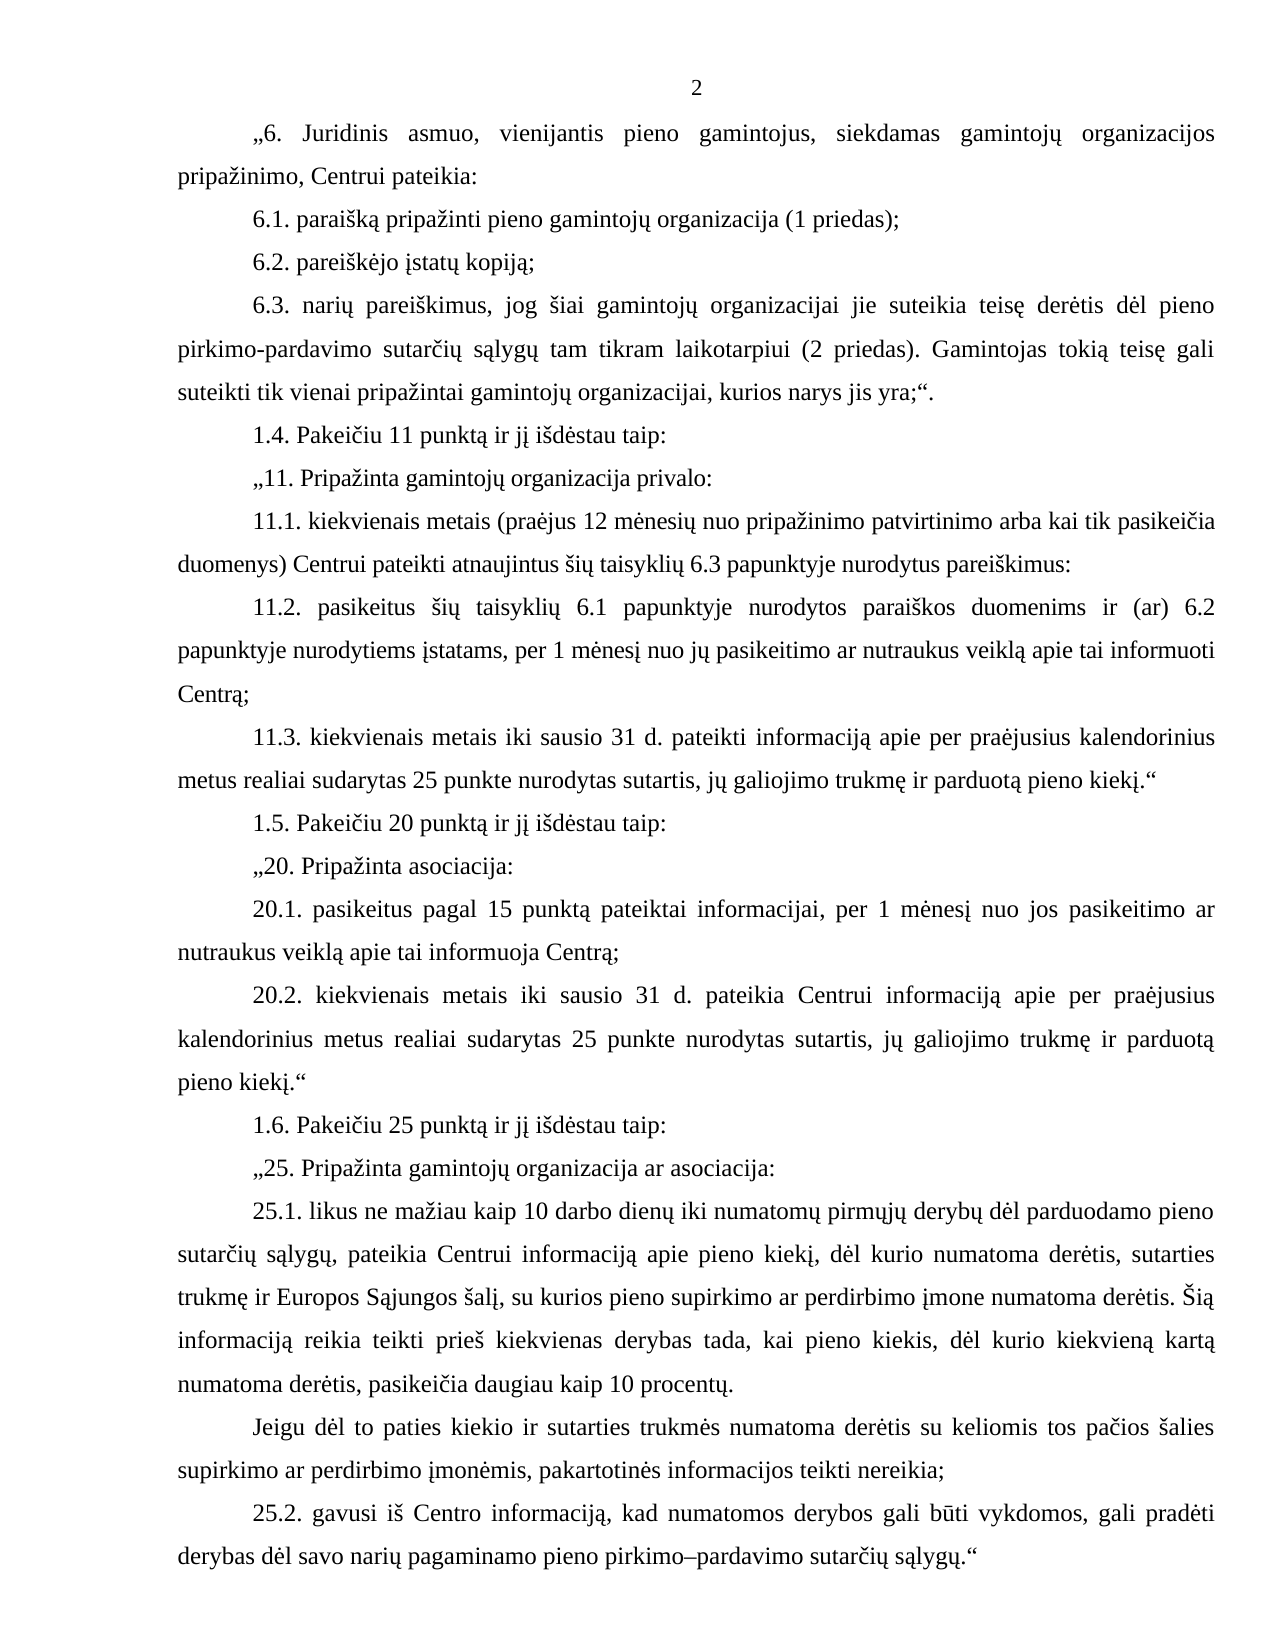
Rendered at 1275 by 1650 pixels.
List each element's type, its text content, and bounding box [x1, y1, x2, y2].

text 25.1. likus ne mažiau kaip 10 darbo dienų iki numatomų pirmųjų derybų dėl parduodamo pieno sutarčių sąlygų, pateikia Centrui informaciją apie pieno kiekį, dėl kurio numatoma derėtis, sutarties trukmę ir Europos Sąjungos šalį, su kurios pieno supirkimo ar perdirbimo įmone numatoma derėtis. Šią informaciją reikia teikti prieš kiekvienas derybas tada, kai pieno kiekis, dėl kurio kiekvieną kartą numatoma derėtis, pasikeičia daugiau kaip 10 procentų. [177, 1196, 1216, 1397]
text „6. Juridinis asmuo, vienijantis pieno gamintojus, siekdamas gamintojų organizacijos pripažinimo, Centrui pateikia: [177, 118, 1216, 190]
text 11.1. kiekvienais metais (praėjus 12 mėnesių nuo pripažinimo patvirtinimo arba kai tik pasikeičia duomenys) Centrui pateikti atnaujintus šių taisyklių 6.3 papunktyje nurodytus pareiškimus: [177, 506, 1216, 578]
text „20. Pripažinta asociacija: [177, 851, 1216, 880]
text 1.5. Pakeičiu 20 punktą ir jį išdėstau taip: [177, 808, 1216, 837]
text 6.3. narių pareiškimus, jog šiai gamintojų organizacijai jie suteikia teisę derėtis dėl pieno pirkimo-pardavimo sutarčių sąlygų tam tikram laikotarpiui (2 priedas). Gamintojas tokią teisę gali suteikti tik vienai pripažintai gamintojų organizacijai, kurios narys jis yra;“. [177, 291, 1216, 406]
text „11. Pripažinta gamintojų organizacija privalo: [177, 463, 1216, 492]
text 11.2. pasikeitus šių taisyklių 6.1 papunktyje nurodytos paraiškos duomenims ir (ar) 6.2 papunktyje nurodytiems įstatams, per 1 mėnesį nuo jų pasikeitimo ar nutraukus veiklą apie tai informuoti Centrą; [177, 592, 1216, 707]
text 6.2. pareiškėjo įstatų kopiją; [177, 247, 1216, 276]
text „25. Pripažinta gamintojų organizacija ar asociacija: [177, 1153, 1216, 1182]
text 20.2. kiekvienais metais iki sausio 31 d. pateikia Centrui informaciją apie per praėjusius kalendorinius metus realiai sudarytas 25 punkte nurodytas sutartis, jų galiojimo trukmę ir parduotą pieno kiekį.“ [177, 981, 1216, 1096]
text 6.1. paraišką pripažinti pieno gamintojų organizacija (1 priedas); [177, 204, 1216, 233]
text Jeigu dėl to paties kiekio ir sutarties trukmės numatoma derėtis su keliomis tos pačios šalies supirkimo ar perdirbimo įmonėmis, pakartotinės informacijos teikti nereikia; [177, 1412, 1216, 1484]
text 11.3. kiekvienais metais iki sausio 31 d. pateikti informaciją apie per praėjusius kalendorinius metus realiai sudarytas 25 punkte nurodytas sutartis, jų galiojimo trukmę ir parduotą pieno kiekį.“ [177, 722, 1216, 794]
text 20.1. pasikeitus pagal 15 punktą pateiktai informacijai, per 1 mėnesį nuo jos pasikeitimo ar nutraukus veiklą apie tai informuoja Centrą; [177, 894, 1216, 966]
text 1.6. Pakeičiu 25 punktą ir jį išdėstau taip: [177, 1110, 1216, 1139]
text 25.2. gavusi iš Centro informaciją, kad numatomos derybos gali būti vykdomos, gali pradėti derybas dėl savo narių pagaminamo pieno pirkimo–pardavimo sutarčių sąlygų.“ [177, 1498, 1216, 1570]
text 1.4. Pakeičiu 11 punktą ir jį išdėstau taip: [177, 420, 1216, 449]
